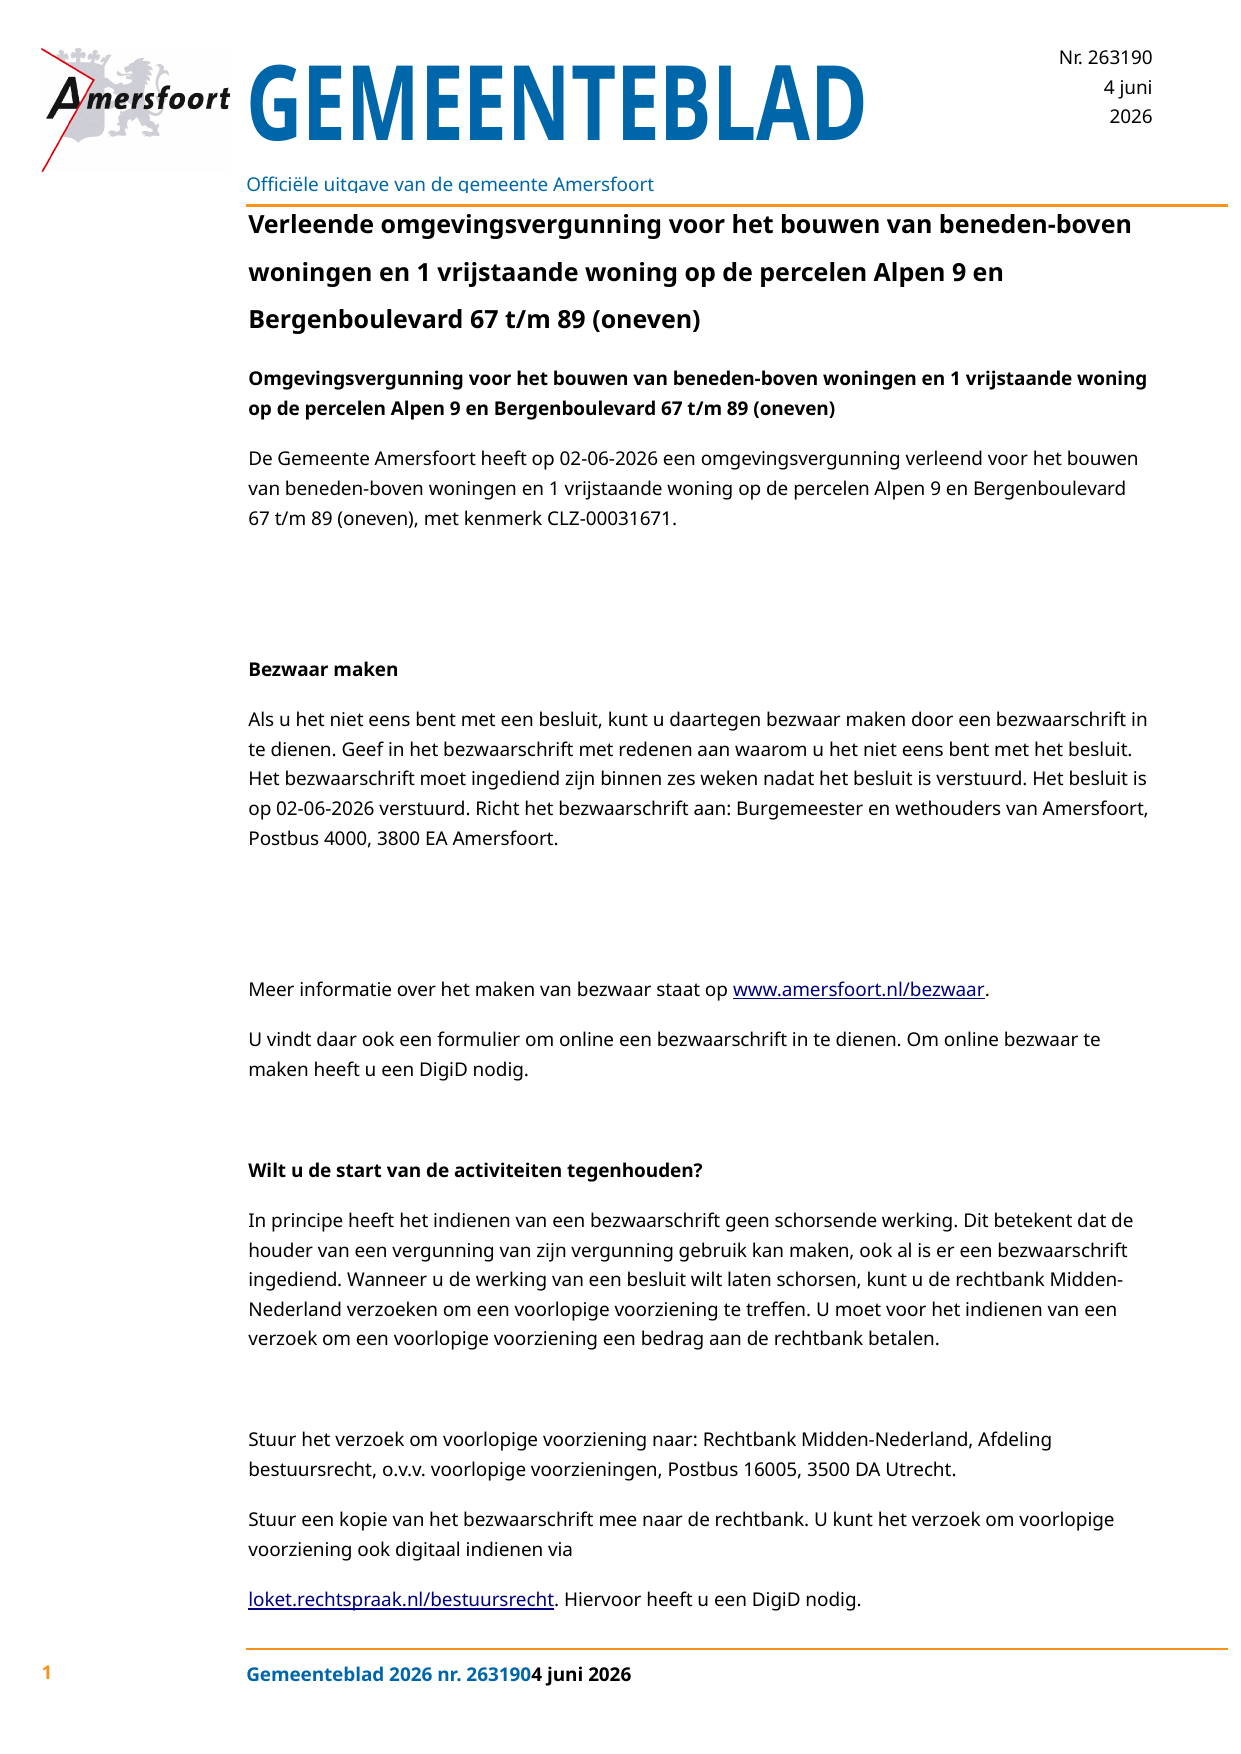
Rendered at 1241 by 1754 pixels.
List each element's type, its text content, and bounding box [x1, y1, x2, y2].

text In principe heeft het indienen van een bezwaarschrift geen schorsende werking. Dit betekent dat de houder van een vergunning van zijn vergunning gebruik kan maken, ook al is er een bezwaarschrift ingediend. Wanneer u de werking van een besluit wilt laten schorsen, kunt u de rechtbank Midden-Nederland verzoeken om een voorlopige voorziening te treffen. U moet voor het indienen van een verzoek om een voorlopige voorziening een bedrag aan de rechtbank betalen. [248, 1207, 1152, 1351]
text loket.rechtspraak.nl/bestuursrecht. Hiervoor heeft u een DigiD nodig. [248, 1586, 1152, 1612]
text Omgevingsvergunning voor het bouwen van beneden-boven woningen en 1 vrijstaande woning op de percelen Alpen 9 en Bergenboulevard 67 t/m 89 (oneven) [248, 366, 1152, 421]
text Verleende omgevingsvergunning voor het bouwen van beneden-boven woningen en 1 vrijstaande woning op de percelen Alpen 9 en Bergenboulevard 67 t/m 89 (oneven) [248, 207, 1152, 336]
picture [41, 47, 231, 172]
text Wilt u de start van de activiteiten tegenhouden? [248, 1157, 1152, 1182]
text Stuur het verzoek om voorlopige voorziening naar: Rechtbank Midden-Nederland, Afdeling bestuursrecht, o.v.v. voorlopige voorzieningen, Postbus 16005, 3500 DA Utrecht. [248, 1426, 1152, 1482]
text Meer informatie over het maken van bezwaar staat op www.amersfoort.nl/bezwaar. [248, 976, 1152, 1002]
text Als u het niet eens bent met een besluit, kunt u daartegen bezwaar maken door een bezwaarschrift in te dienen. Geef in het bezwaarschrift met redenen aan waarom u het niet eens bent met het besluit. Het bezwaarschrift moet ingediend zijn binnen zes weken nadat het besluit is verstuurd. Het besluit is op 02-06-2026 verstuurd. Richt het bezwaarschrift aan: Burgemeester en wethouders van Amersfoort, Postbus 4000, 3800 EA Amersfoort. [248, 706, 1152, 850]
text Stuur een kopie van het bezwaarschrift mee naar de rechtbank. U kunt het verzoek om voorlopige voorziening ook digitaal indienen via [248, 1506, 1152, 1562]
text U vindt daar ook een formulier om online een bezwaarschrift in te dienen. Om online bezwaar te maken heeft u een DigiD nodig. [248, 1026, 1152, 1082]
text De Gemeente Amersfoort heeft op 02-06-2026 een omgevingsvergunning verleend voor het bouwen van beneden-boven woningen en 1 vrijstaande woning op de percelen Alpen 9 en Bergenboulevard 67 t/m 89 (oneven), met kenmerk CLZ-00031671. [248, 446, 1152, 530]
text Bezwaar maken [248, 656, 1152, 682]
